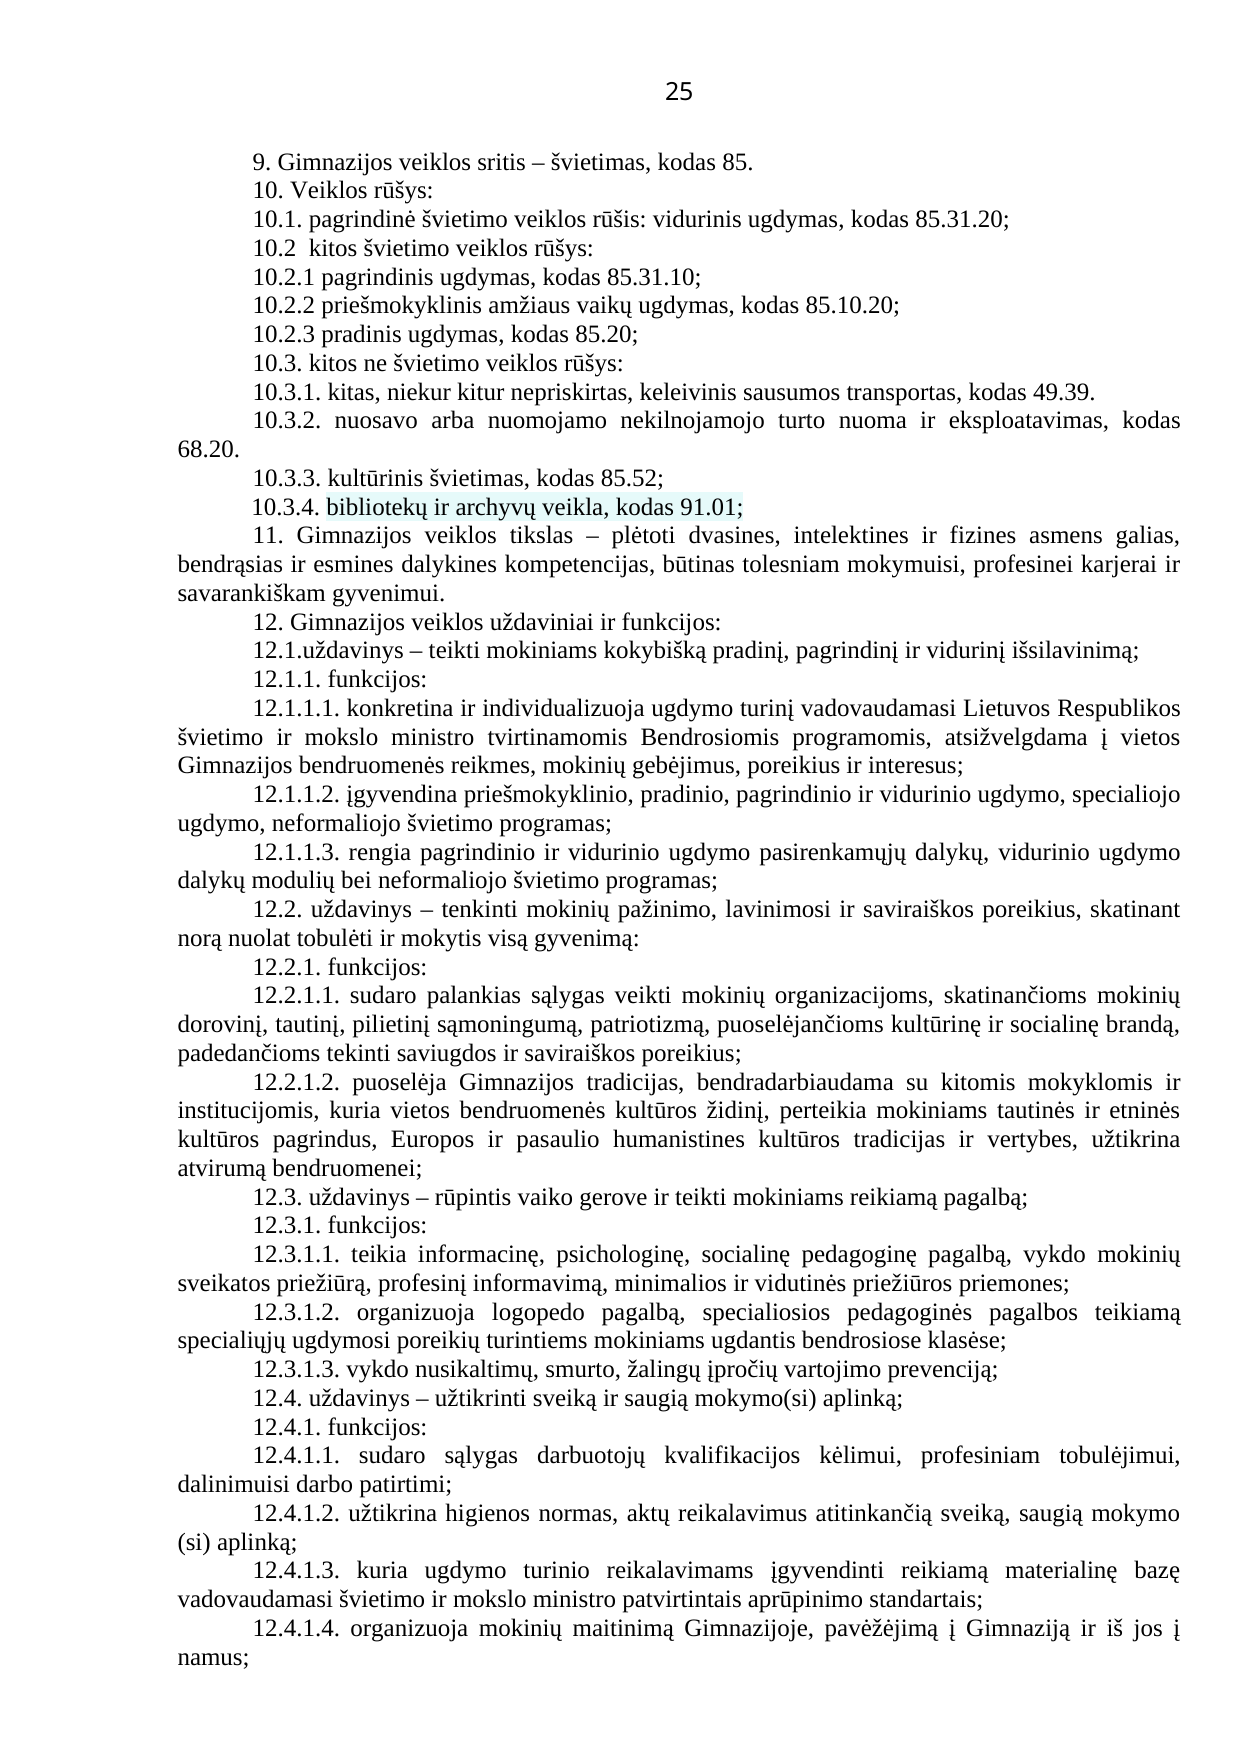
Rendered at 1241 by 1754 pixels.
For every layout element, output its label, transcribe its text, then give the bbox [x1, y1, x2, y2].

text 10.2 kitos švietimo veiklos rūšys: [177, 233, 1228, 262]
text 12.3.1. funkcijos: [177, 1211, 1181, 1239]
text 12.2.1.1. sudaro palankias sąlygas veikti mokinių organizacijoms, skatinančioms mokinių dorovinį, tautinį, pilietinį sąmoningumą, patriotizmą, puoselėjančioms kultūrinę ir socialinę brandą, padedančioms tekinti saviugdos ir saviraiškos poreikius; [177, 981, 1181, 1067]
text 10.2.3 pradinis ugdymas, kodas 85.20; [177, 319, 1228, 348]
text 12.3.1.1. teikia informacinę, psichologinę, socialinę pedagoginę pagalbą, vykdo mokinių sveikatos priežiūrą, profesinį informavimą, minimalios ir vidutinės priežiūros priemones; [177, 1239, 1181, 1297]
text 10. Veiklos rūšys: [177, 176, 1228, 204]
text 12.2.1. funkcijos: [177, 952, 1181, 981]
text 10.3.4. bibliotekų ir archyvų veikla, kodas 91.01; [177, 492, 1181, 521]
text 12.4. uždavinys – užtikrinti sveiką ir saugią mokymo(si) aplinką; [177, 1383, 1181, 1412]
text 12.4.1. funkcijos: [177, 1412, 1181, 1441]
text 12.2. uždavinys – tenkinti mokinių pažinimo, lavinimosi ir saviraiškos poreikius, skatinant norą nuolat tobulėti ir mokytis visą gyvenimą: [177, 894, 1181, 952]
text 10.3.2. nuosavo arba nuomojamo nekilnojamojo turto nuoma ir eksploatavimas, kodas 68.20. [177, 406, 1181, 463]
text 12.1.uždavinys – teikti mokiniams kokybišką pradinį, pagrindinį ir vidurinį išsilavinimą; [177, 636, 1181, 664]
text 12.4.1.3. kuria ugdymo turinio reikalavimams įgyvendinti reikiamą materialinę bazę vadovaudamasi švietimo ir mokslo ministro patvirtintais aprūpinimo standartais; [177, 1556, 1181, 1613]
text 9. Gimnazijos veiklos sritis – švietimas, kodas 85. [177, 147, 1228, 176]
text 10.3.1. kitas, niekur kitur nepriskirtas, keleivinis sausumos transportas, kodas 49.39. [177, 377, 1228, 406]
text 12.3. uždavinys – rūpintis vaiko gerove ir teikti mokiniams reikiamą pagalbą; [177, 1182, 1181, 1211]
text 11. Gimnazijos veiklos tikslas – plėtoti dvasines, intelektines ir fizines asmens galias, bendrąsias ir esmines dalykines kompetencijas, būtinas tolesniam mokymuisi, profesinei karjerai ir savarankiškam gyvenimui. [177, 521, 1181, 607]
text 12.1.1. funkcijos: [177, 664, 1181, 693]
text 12.4.1.2. užtikrina higienos normas, aktų reikalavimus atitinkančią sveiką, saugią mokymo (si) aplinką; [177, 1498, 1181, 1556]
text 12.4.1.4. organizuoja mokinių maitinimą Gimnazijoje, pavėžėjimą į Gimnaziją ir iš jos į namus; [177, 1613, 1181, 1671]
text 12.4.1.1. sudaro sąlygas darbuotojų kvalifikacijos kėlimui, profesiniam tobulėjimui, dalinimuisi darbo patirtimi; [177, 1441, 1181, 1498]
text 12.3.1.2. organizuoja logopedo pagalbą, specialiosios pedagoginės pagalbos teikiamą specialiųjų ugdymosi poreikių turintiems mokiniams ugdantis bendrosiose klasėse; [177, 1297, 1181, 1354]
text 10.2.2 priešmokyklinis amžiaus vaikų ugdymas, kodas 85.10.20; [177, 291, 1228, 319]
text 12.3.1.3. vykdo nusikaltimų, smurto, žalingų įpročių vartojimo prevenciją; [177, 1354, 1181, 1383]
text 12. Gimnazijos veiklos uždaviniai ir funkcijos: [177, 607, 1181, 636]
text 12.2.1.2. puoselėja Gimnazijos tradicijas, bendradarbiaudama su kitomis mokyklomis ir institucijomis, kuria vietos bendruomenės kultūros židinį, perteikia mokiniams tautinės ir etninės kultūros pagrindus, Europos ir pasaulio humanistines kultūros tradicijas ir vertybes, užtikrina atvirumą bendruomenei; [177, 1067, 1181, 1182]
text 10.2.1 pagrindinis ugdymas, kodas 85.31.10; [177, 262, 1228, 291]
text 12.1.1.2. įgyvendina priešmokyklinio, pradinio, pagrindinio ir vidurinio ugdymo, specialiojo ugdymo, neformaliojo švietimo programas; [177, 779, 1181, 837]
text 12.1.1.3. rengia pagrindinio ir vidurinio ugdymo pasirenkamųjų dalykų, vidurinio ugdymo dalykų modulių bei neformaliojo švietimo programas; [177, 837, 1181, 894]
text 10.1. pagrindinė švietimo veiklos rūšis: vidurinis ugdymas, kodas 85.31.20; [177, 204, 1228, 233]
text 10.3.3. kultūrinis švietimas, kodas 85.52; [177, 463, 1181, 492]
text 12.1.1.1. konkretina ir individualizuoja ugdymo turinį vadovaudamasi Lietuvos Respublikos švietimo ir mokslo ministro tvirtinamomis Bendrosiomis programomis, atsižvelgdama į vietos Gimnazijos bendruomenės reikmes, mokinių gebėjimus, poreikius ir interesus; [177, 693, 1181, 779]
text 10.3. kitos ne švietimo veiklos rūšys: [177, 348, 1228, 377]
